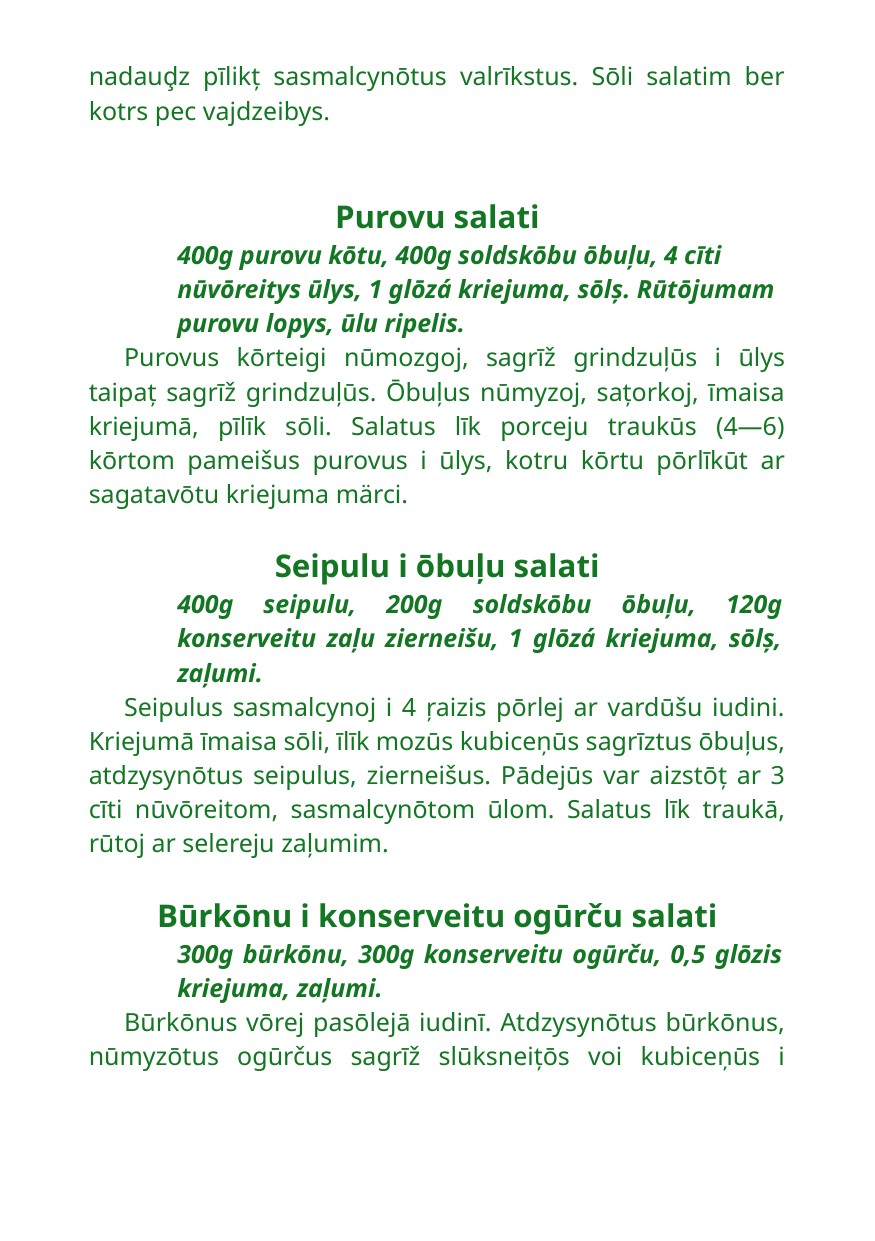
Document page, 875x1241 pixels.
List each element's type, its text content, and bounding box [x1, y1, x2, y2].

text nadauḑz pīlikț sasmalcynōtus valrīkstus. Sōli salatim ber kotrs pec vajdzeibys. [88, 59, 786, 127]
text Purovus kōrteigi nūmozgoj, sagrīž grindzuļūs i ūlys taipaț sagrīž grindzuļūs. Ōbuļus nūmyzoj, sațorkoj, īmaisa kriejumā, pīlīk sōli. Salatus līk porceju traukūs (4—6) kōrtom pameišus purovus i ūlys, kotru kōrtu pōrlīkūt ar sagatavōtu kriejuma märci. [88, 340, 786, 510]
text Purovu salati [88, 195, 786, 238]
text Būrkōnu i konserveitu ogūrču salati [88, 894, 786, 936]
text Seipulus sasmalcynoj i 4 ŗaizis pōrlej ar vardūšu iudini. Kriejumā īmaisa sōli, īlīk mozūs kubiceņūs sagrīztus ōbuļus, atdzysynōtus seipulus, zierneišus. Pādejūs var aizstōț ar 3 cīti nūvōreitom, sasmalcynōtom ūlom. Salatus līk traukā, rūtoj ar selereju zaļumim. [88, 689, 786, 859]
text 400g purovu kōtu, 400g soldskōbu ōbuļu, 4 cīti nūvōreitys ūlys, 1 glōzá kriejuma, sōlș. Rūtōjumam purovu lopys, ūlu ripelis. [177, 238, 786, 340]
text Seipulu i ōbuļu salati [88, 544, 786, 587]
text Būrkōnus vōrej pasōlejā iudinī. Atdzysynōtus būrkōnus, nūmyzōtus ogūrčus sagrīž slūksneițōs voi kubiceņūs i [88, 1004, 786, 1072]
text 400g seipulu, 200g soldskōbu ōbuļu, 120g konserveitu zaļu zierneišu, 1 glōzá kriejuma, sōlș, zaļumi. [177, 587, 786, 689]
text 300g būrkōnu, 300g konserveitu ogūrču, 0,5 glōzis kriejuma, zaļumi. [177, 936, 786, 1004]
